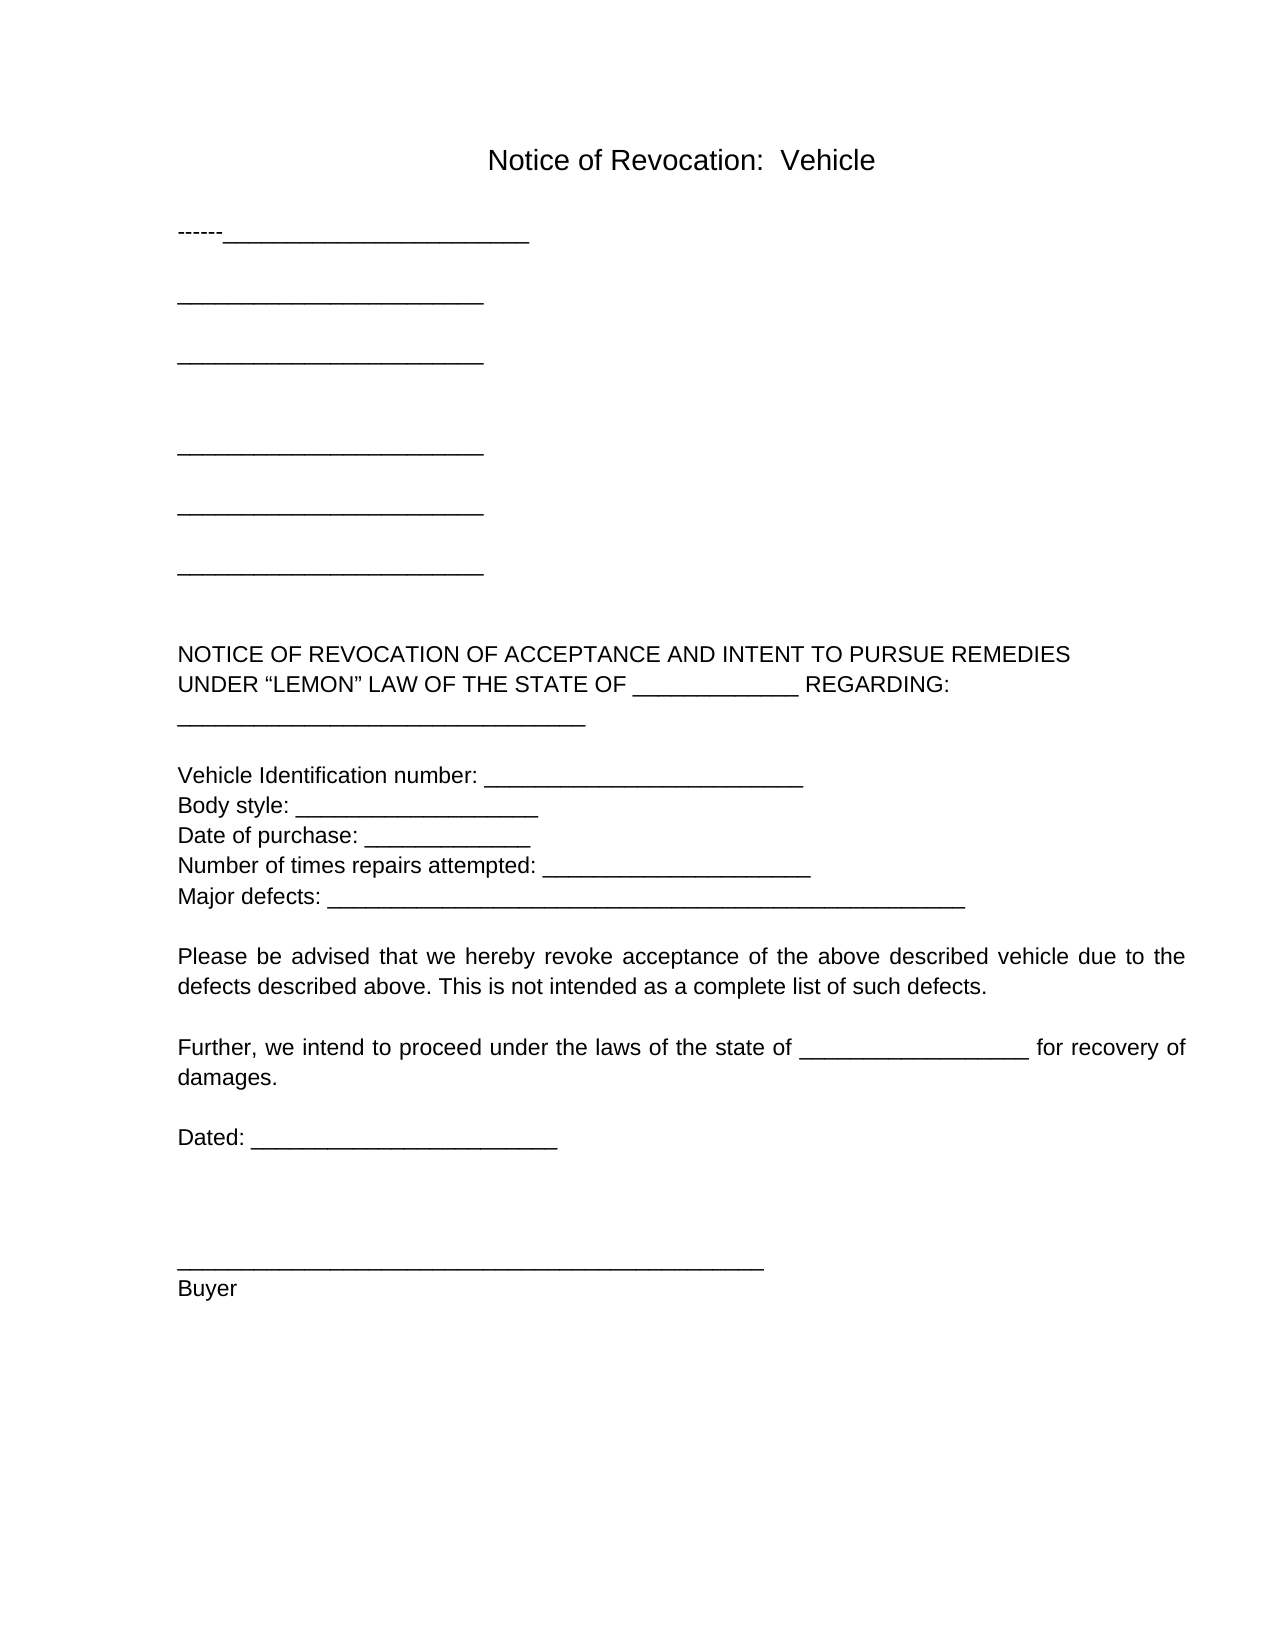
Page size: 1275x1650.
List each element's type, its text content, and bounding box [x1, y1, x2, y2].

text Date of purchase: _____________ [177, 822, 1186, 848]
text Major defects: __________________________________________________ [177, 883, 1186, 909]
text Vehicle Identification number: _________________________ [177, 762, 1186, 788]
text ------________________________ [177, 218, 1186, 244]
text ________________________________ [177, 701, 1186, 728]
text Further, we intend to proceed under the laws of the state of __________________ for recovery of damages. [177, 1034, 1186, 1090]
text Please be advised that we hereby revoke acceptance of the above described vehicle due to the defects described above. This is not intended as a complete list of such defects. [177, 943, 1186, 999]
text ________________________ [177, 490, 1186, 516]
text Buyer [177, 1275, 1186, 1302]
text ______________________________________________ [177, 1245, 1186, 1271]
text ________________________ [177, 429, 1186, 456]
text UNDER “LEMON” LAW OF THE STATE OF _____________ REGARDING: [177, 671, 1186, 697]
text ________________________ [177, 550, 1186, 577]
text Number of times repairs attempted: _____________________ [177, 852, 1186, 879]
text NOTICE OF REVOCATION OF ACCEPTANCE AND INTENT TO PURSUE REMEDIES [177, 641, 1186, 667]
text Body style: ___________________ [177, 792, 1186, 818]
text Dated: ________________________ [177, 1124, 1186, 1151]
text ________________________ [177, 278, 1186, 305]
text ________________________ [177, 339, 1186, 365]
text Notice of Revocation: Vehicle [177, 143, 1186, 177]
